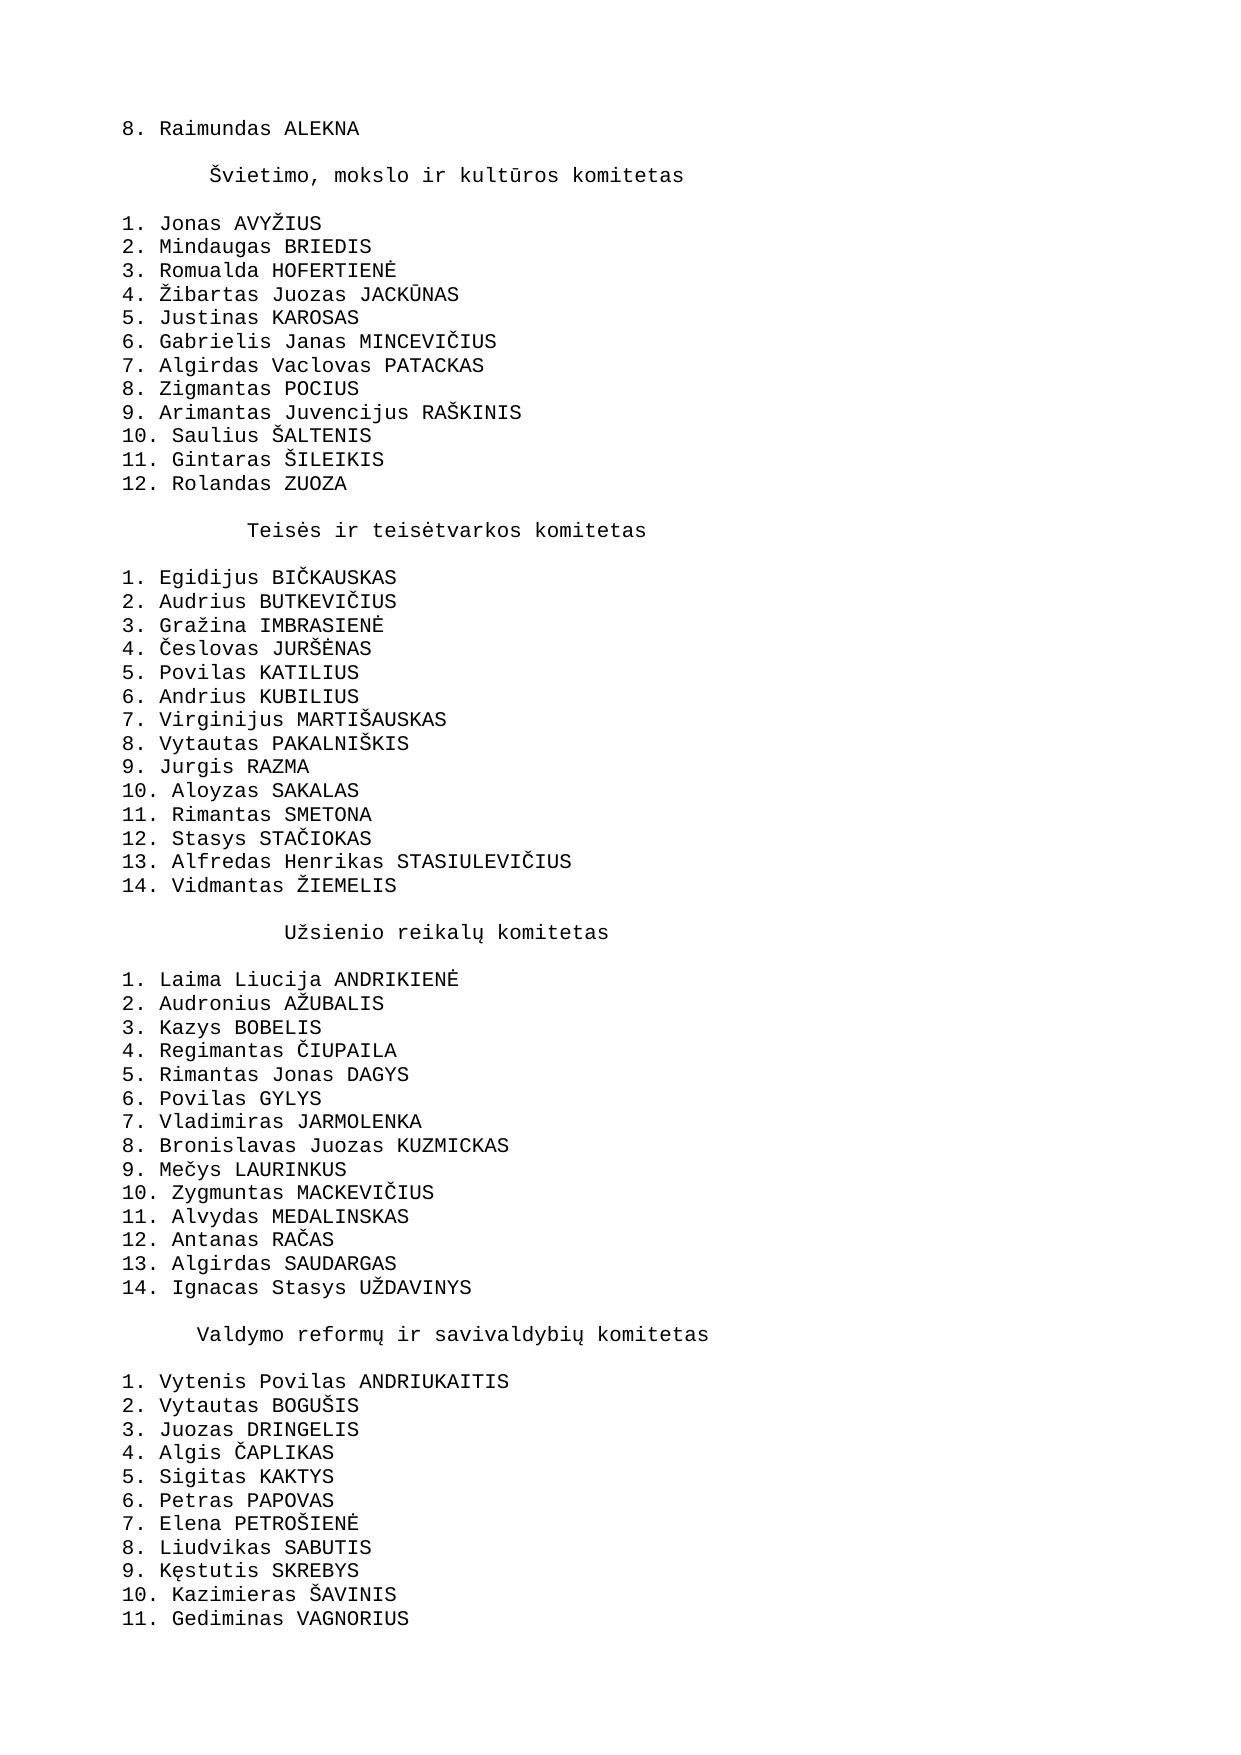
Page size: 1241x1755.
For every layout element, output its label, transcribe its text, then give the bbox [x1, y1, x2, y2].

text 7. Algirdas Vaclovas PATACKAS [59, 354, 1122, 378]
text 6. Petras PAPOVAS [59, 1489, 1122, 1513]
text 8. Raimundas ALEKNA [59, 118, 1122, 142]
text 1. Laima Liucija ANDRIKIENĖ [59, 969, 1122, 993]
text 7. Vladimiras JARMOLENKA [59, 1111, 1122, 1135]
text 14. Vidmantas ŽIEMELIS [59, 875, 1122, 898]
text Teisės ir teisėtvarkos komitetas [59, 520, 1122, 544]
text 13. Alfredas Henrikas STASIULEVIČIUS [59, 851, 1122, 875]
text 9. Arimantas Juvencijus RAŠKINIS [59, 402, 1122, 426]
text 1. Jonas AVYŽIUS [59, 213, 1122, 236]
text Valdymo reformų ir savivaldybių komitetas [59, 1324, 1122, 1348]
text 12. Stasys STAČIOKAS [59, 827, 1122, 851]
text 13. Algirdas SAUDARGAS [59, 1253, 1122, 1277]
text 5. Povilas KATILIUS [59, 662, 1122, 686]
text 9. Kęstutis SKREBYS [59, 1561, 1122, 1584]
text 1. Egidijus BIČKAUSKAS [59, 567, 1122, 591]
text 11. Gediminas VAGNORIUS [59, 1608, 1122, 1631]
text 6. Andrius KUBILIUS [59, 686, 1122, 709]
text 7. Elena PETROŠIENĖ [59, 1513, 1122, 1537]
text 9. Mečys LAURINKUS [59, 1158, 1122, 1182]
text 5. Rimantas Jonas DAGYS [59, 1064, 1122, 1088]
text Švietimo, mokslo ir kultūros komitetas [59, 165, 1122, 189]
text 2. Mindaugas BRIEDIS [59, 236, 1122, 260]
text 6. Povilas GYLYS [59, 1088, 1122, 1111]
text 10. Zygmuntas MACKEVIČIUS [59, 1182, 1122, 1206]
text 4. Česlovas JURŠĖNAS [59, 638, 1122, 662]
text 2. Audrius BUTKEVIČIUS [59, 591, 1122, 615]
text 7. Virginijus MARTIŠAUSKAS [59, 709, 1122, 733]
text 11. Gintaras ŠILEIKIS [59, 449, 1122, 473]
text 8. Bronislavas Juozas KUZMICKAS [59, 1135, 1122, 1158]
text 14. Ignacas Stasys UŽDAVINYS [59, 1277, 1122, 1300]
text 5. Justinas KAROSAS [59, 307, 1122, 331]
text 4. Žibartas Juozas JACKŪNAS [59, 284, 1122, 307]
text 4. Algis ČAPLIKAS [59, 1442, 1122, 1466]
text 4. Regimantas ČIUPAILA [59, 1040, 1122, 1064]
text 11. Alvydas MEDALINSKAS [59, 1206, 1122, 1229]
text 10. Kazimieras ŠAVINIS [59, 1584, 1122, 1608]
text 12. Rolandas ZUOZA [59, 473, 1122, 496]
text 6. Gabrielis Janas MINCEVIČIUS [59, 331, 1122, 354]
text 2. Vytautas BOGUŠIS [59, 1395, 1122, 1419]
text 10. Aloyzas SAKALAS [59, 780, 1122, 804]
text Užsienio reikalų komitetas [59, 922, 1122, 946]
text 12. Antanas RAČAS [59, 1229, 1122, 1253]
text 3. Juozas DRINGELIS [59, 1419, 1122, 1442]
text 9. Jurgis RAZMA [59, 757, 1122, 780]
text 3. Kazys BOBELIS [59, 1017, 1122, 1040]
text 10. Saulius ŠALTENIS [59, 426, 1122, 449]
text 3. Romualda HOFERTIENĖ [59, 260, 1122, 284]
text 1. Vytenis Povilas ANDRIUKAITIS [59, 1371, 1122, 1395]
text 8. Liudvikas SABUTIS [59, 1537, 1122, 1561]
text 2. Audronius AŽUBALIS [59, 993, 1122, 1017]
text 11. Rimantas SMETONA [59, 804, 1122, 827]
text 8. Vytautas PAKALNIŠKIS [59, 733, 1122, 757]
text 5. Sigitas KAKTYS [59, 1466, 1122, 1489]
text 8. Zigmantas POCIUS [59, 378, 1122, 402]
text 3. Gražina IMBRASIENĖ [59, 615, 1122, 638]
